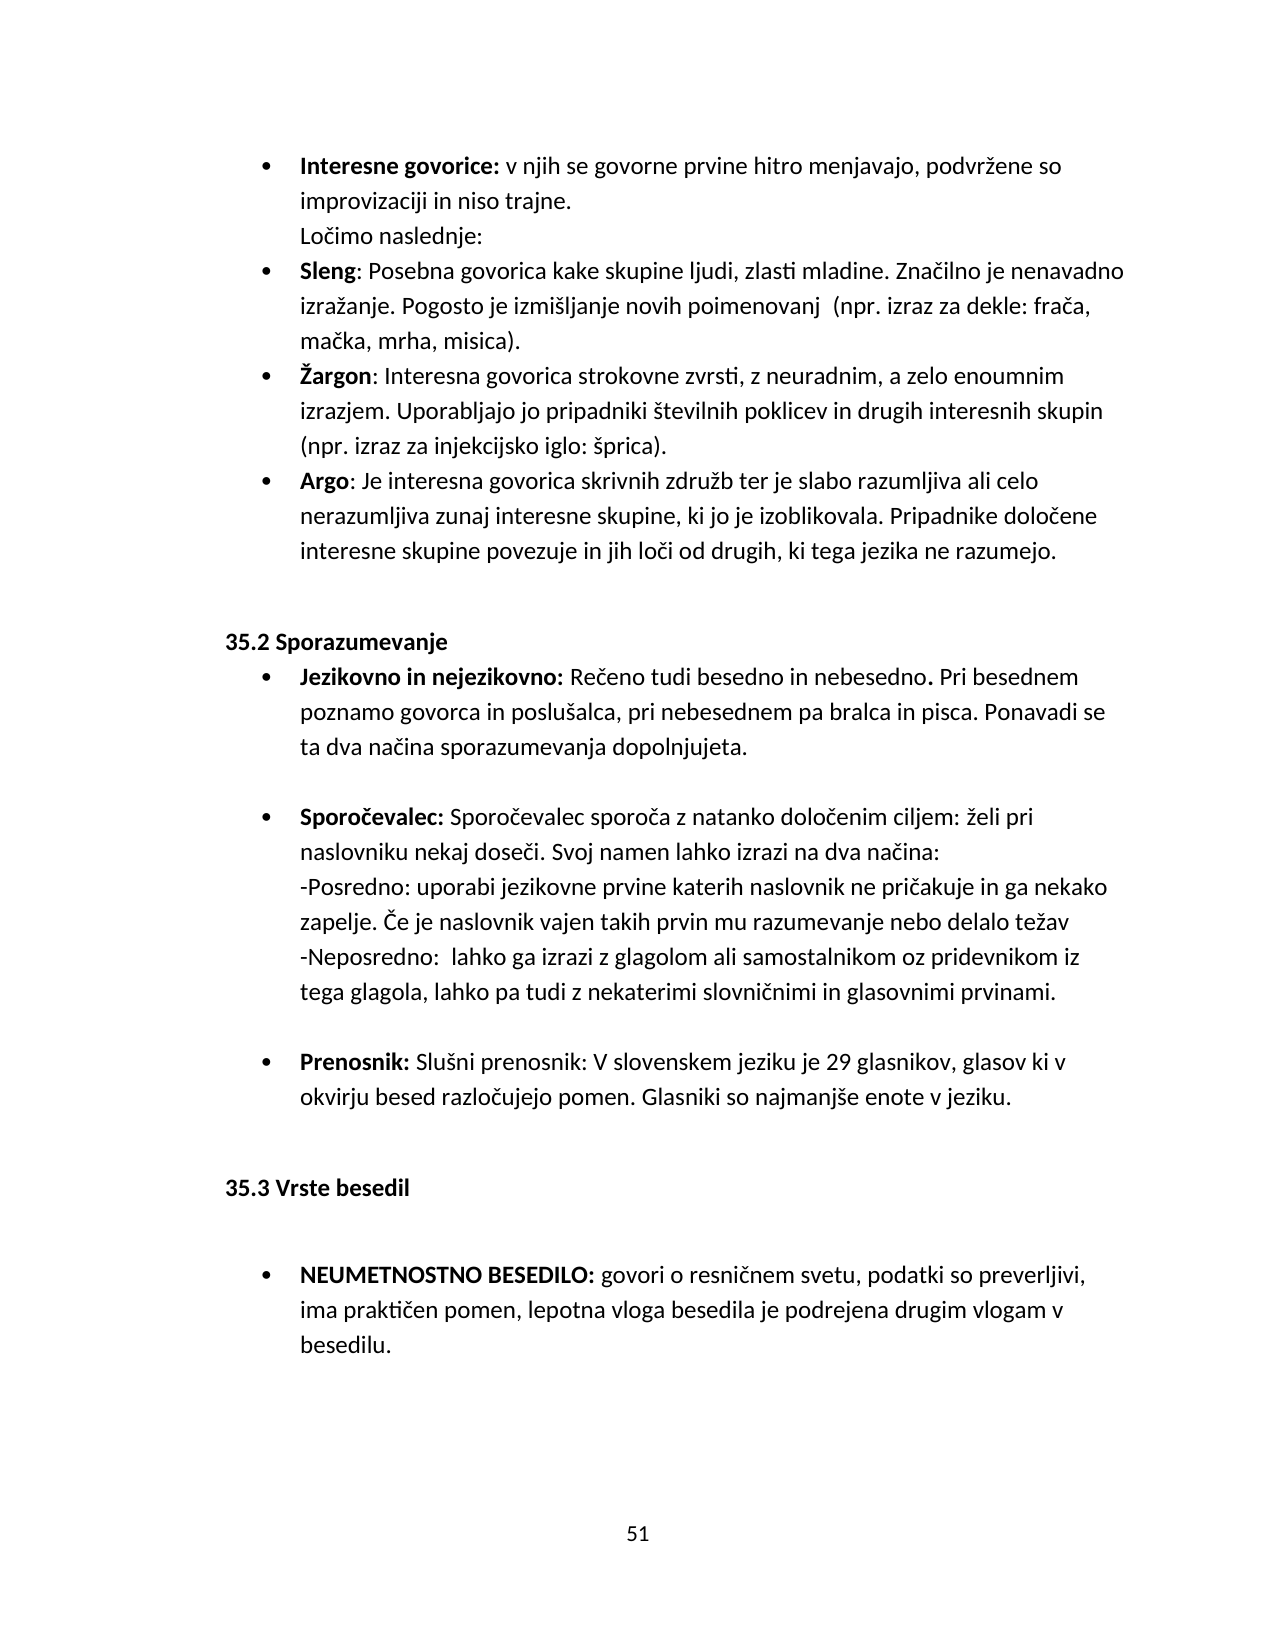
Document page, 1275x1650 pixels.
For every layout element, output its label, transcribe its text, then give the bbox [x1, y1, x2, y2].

list Interesne govorice: v njih se govorne prvine hitro menjavajo, podvržene so improvizaciji in niso trajne. [262, 150, 1125, 216]
list Sporočevalec: Sporočevalec sporoča z natanko določenim ciljem: želi pri naslovniku nekaj doseči. Svoj namen lahko izrazi na dva načina: [262, 801, 1125, 866]
list Ločimo naslednje: [300, 220, 1125, 251]
list Žargon: Interesna govorica strokovne zvrsti, z neuradnim, a zelo enoumnim izrazjem. Uporabljajo jo pripadniki številnih poklicev in drugih interesnih skupin (npr. izraz za injekcijsko iglo: šprica). [262, 360, 1125, 461]
list Sleng: Posebna govorica kake skupine ljudi, zlasti mladine. Značilno je nenavadno izražanje. Pogosto je izmišljanje novih poimenovanj (npr. izraz za dekle: frača, mačka, mrha, misica). [262, 255, 1125, 356]
list Argo: Je interesna govorica skrivnih združb ter je slabo razumljiva ali celo nerazumljiva zunaj interesne skupine, ki jo je izoblikovala. Pripadnike določene interesne skupine povezuje in jih loči od drugih, ki tega jezika ne razumejo. [262, 465, 1125, 566]
subtitle 35.2 Sporazumevanje [225, 626, 1125, 656]
list Prenosnik: Slušni prenosnik: V slovenskem jeziku je 29 glasnikov, glasov ki v okvirju besed razločujejo pomen. Glasniki so najmanjše enote v jeziku. [262, 1046, 1125, 1111]
list -Neposredno: lahko ga izrazi z glagolom ali samostalnikom oz pridevnikom iz tega glagola, lahko pa tudi z nekaterimi slovničnimi in glasovnimi prvinami. [300, 941, 1125, 1006]
list NEUMETNOSTNO BESEDILO: govori o resničnem svetu, podatki so preverljivi, ima praktičen pomen, lepotna vloga besedila je podrejena drugim vlogam v besedilu. [262, 1260, 1125, 1360]
subtitle 35.3 Vrste besedil [225, 1172, 1125, 1202]
list -Posredno: uporabi jezikovne prvine katerih naslovnik ne pričakuje in ga nekako zapelje. Če je naslovnik vajen takih prvin mu razumevanje nebo delalo težav [300, 871, 1125, 936]
list Jezikovno in nejezikovno: Rečeno tudi besedno in nebesedno. Pri besednem poznamo govorca in poslušalca, pri nebesednem pa bralca in pisca. Ponavadi se ta dva načina sporazumevanja dopolnjujeta. [262, 661, 1125, 761]
